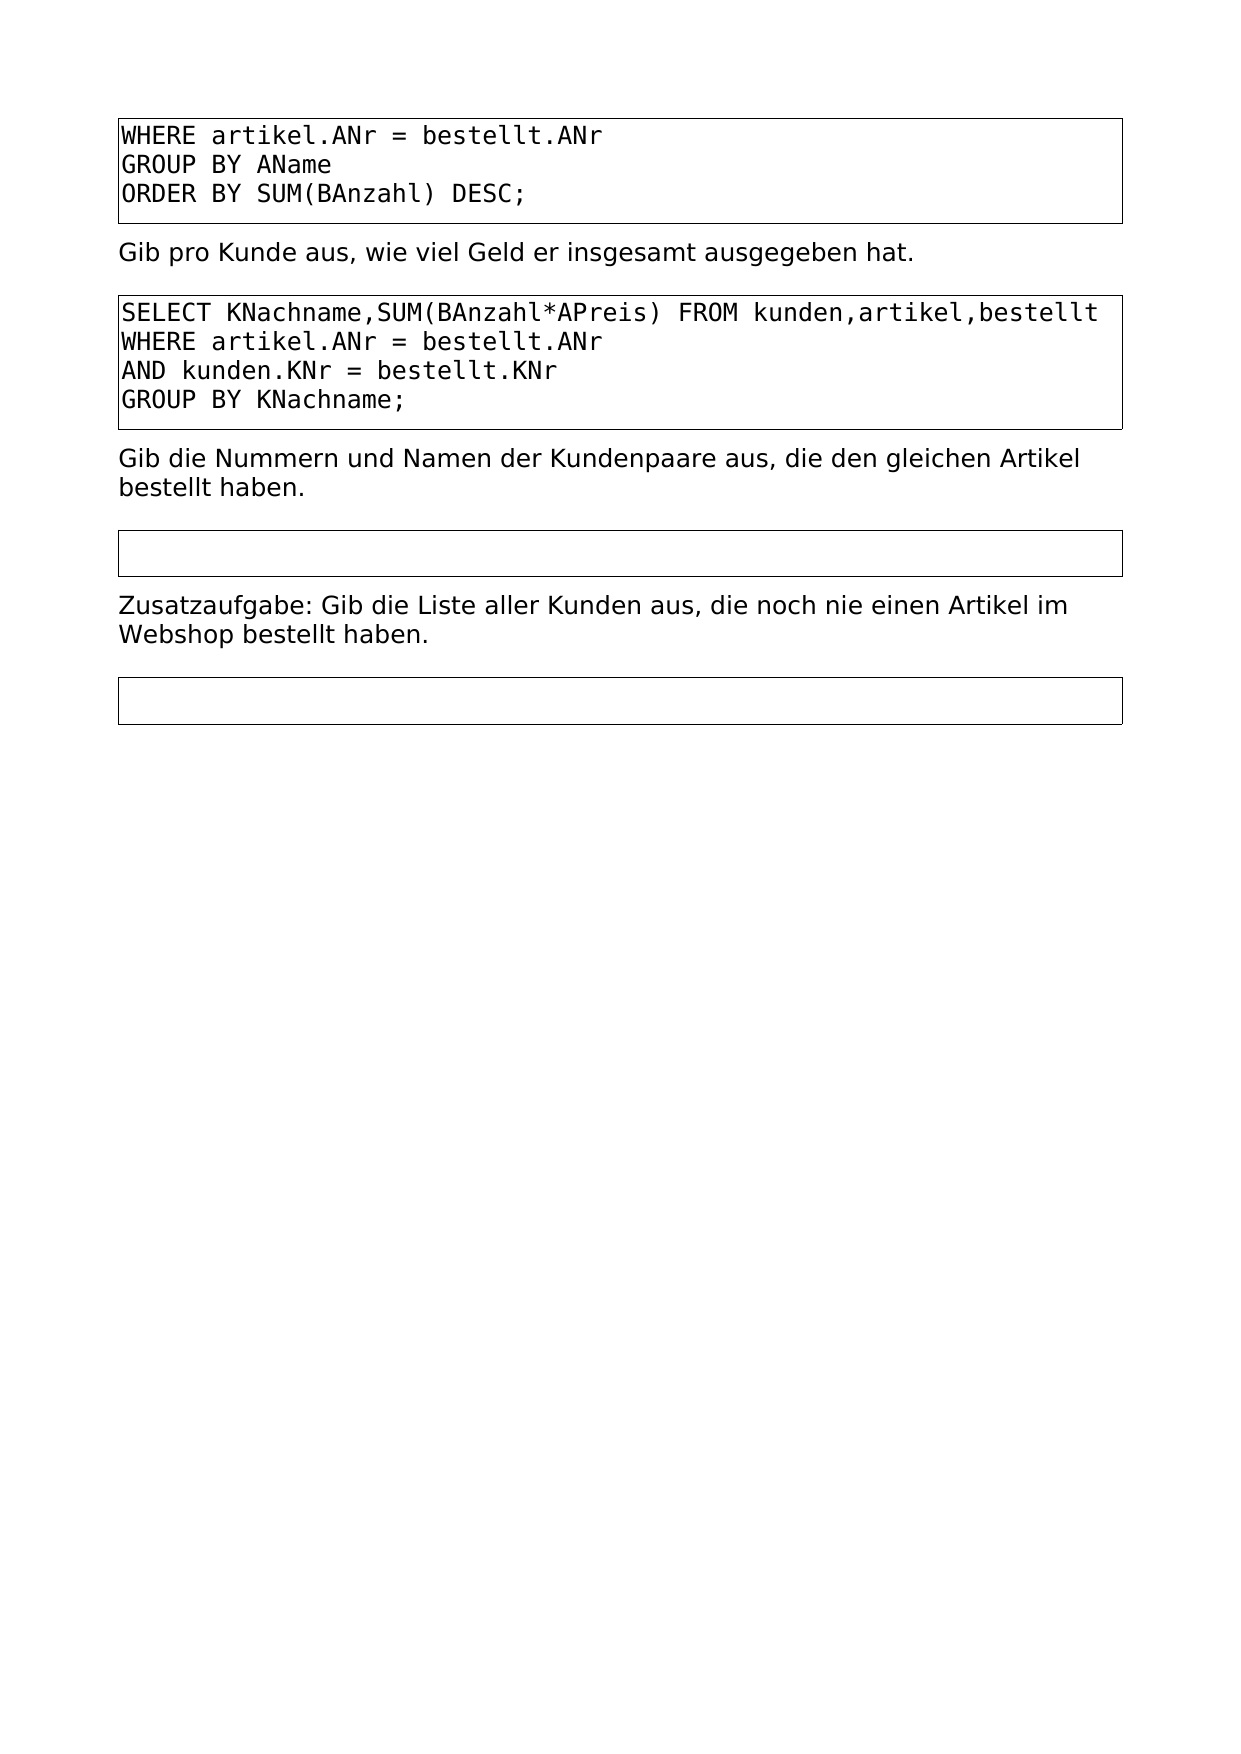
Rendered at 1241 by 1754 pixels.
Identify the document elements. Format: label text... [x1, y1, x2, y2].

table_header [119, 531, 1122, 576]
table_header [119, 678, 1122, 724]
table_header SELECT KNachname,SUM(BAnzahl*APreis) FROM kunden,artikel,bestellt WHERE artikel.ANr = bestellt.ANr AND kunden.KNr = bestellt.KNr GROUP BY KNachname; [119, 296, 1122, 429]
text Zusatzaufgabe: Gib die Liste aller Kunden aus, die noch nie einen Artikel im Webshop bestellt haben. [118, 591, 1122, 650]
table_header WHERE artikel.ANr = bestellt.ANr GROUP BY AName ORDER BY SUM(BAnzahl) DESC; [119, 119, 1122, 223]
text Gib pro Kunde aus, wie viel Geld er insgesamt ausgegeben hat. [118, 238, 1122, 267]
text Gib die Nummern und Namen der Kundenpaare aus, die den gleichen Artikel bestellt haben. [118, 444, 1122, 502]
